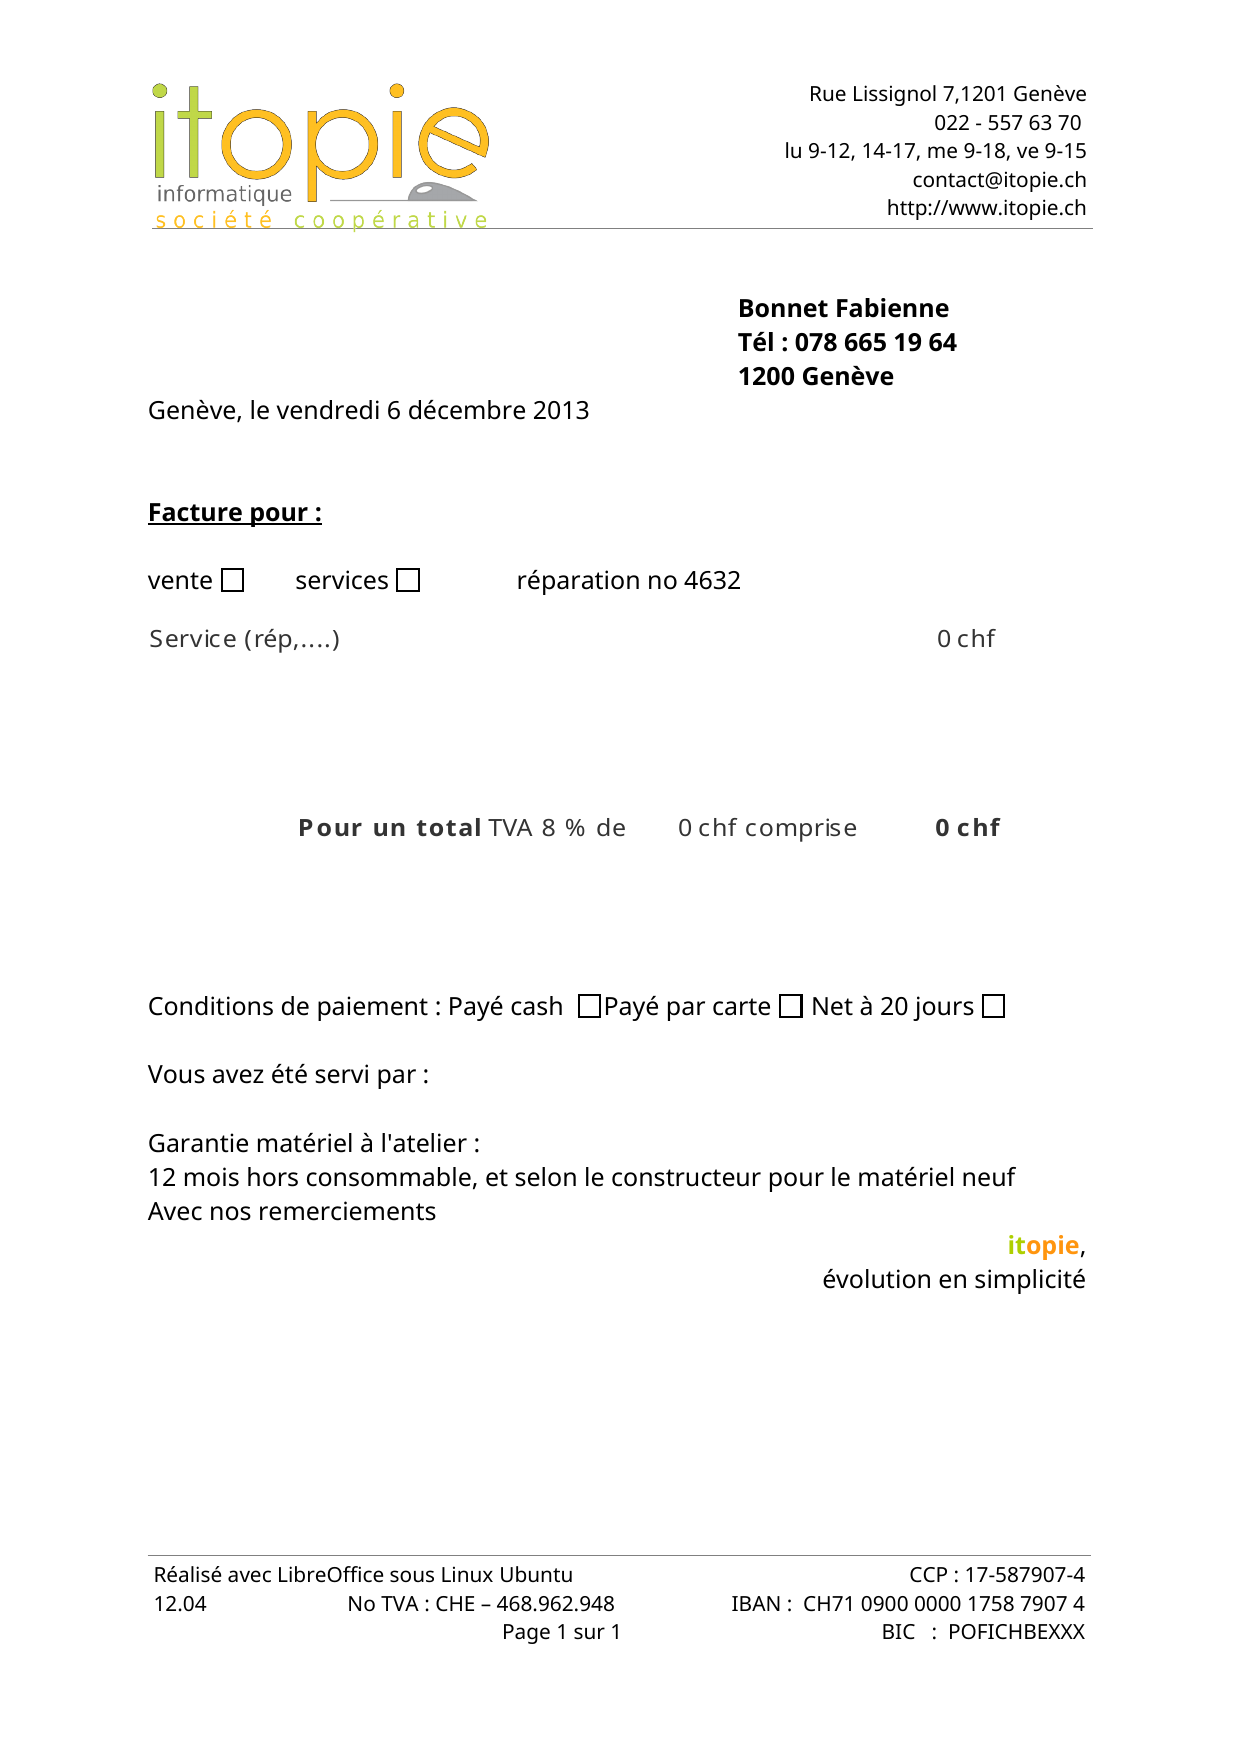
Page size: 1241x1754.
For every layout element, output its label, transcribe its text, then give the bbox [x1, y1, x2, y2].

text Avec nos remerciements [148, 1193, 1093, 1227]
text Genève, le vendredi 6 décembre 2013 [148, 392, 1093, 427]
text Bonnet Fabienne [148, 290, 1093, 324]
text Conditions de paiement : Payé cash Payé par carte Net à 20 jours [148, 989, 1093, 1023]
text vente services réparation no 4632 [148, 563, 1093, 597]
text 12 mois hors consommable, et selon le constructeur pour le matériel neuf [148, 1159, 1093, 1193]
text Facture pour : [148, 495, 1093, 529]
text 1200 Genève [148, 358, 1093, 392]
text Tél : 078 665 19 64 [148, 324, 1093, 358]
text évolution en simplicité [148, 1262, 1093, 1296]
text Garantie matériel à l'atelier : [148, 1125, 1093, 1159]
picture [138, 72, 500, 244]
text itopie, [148, 1227, 1093, 1262]
text Vous avez été servi par : [148, 1057, 1093, 1091]
